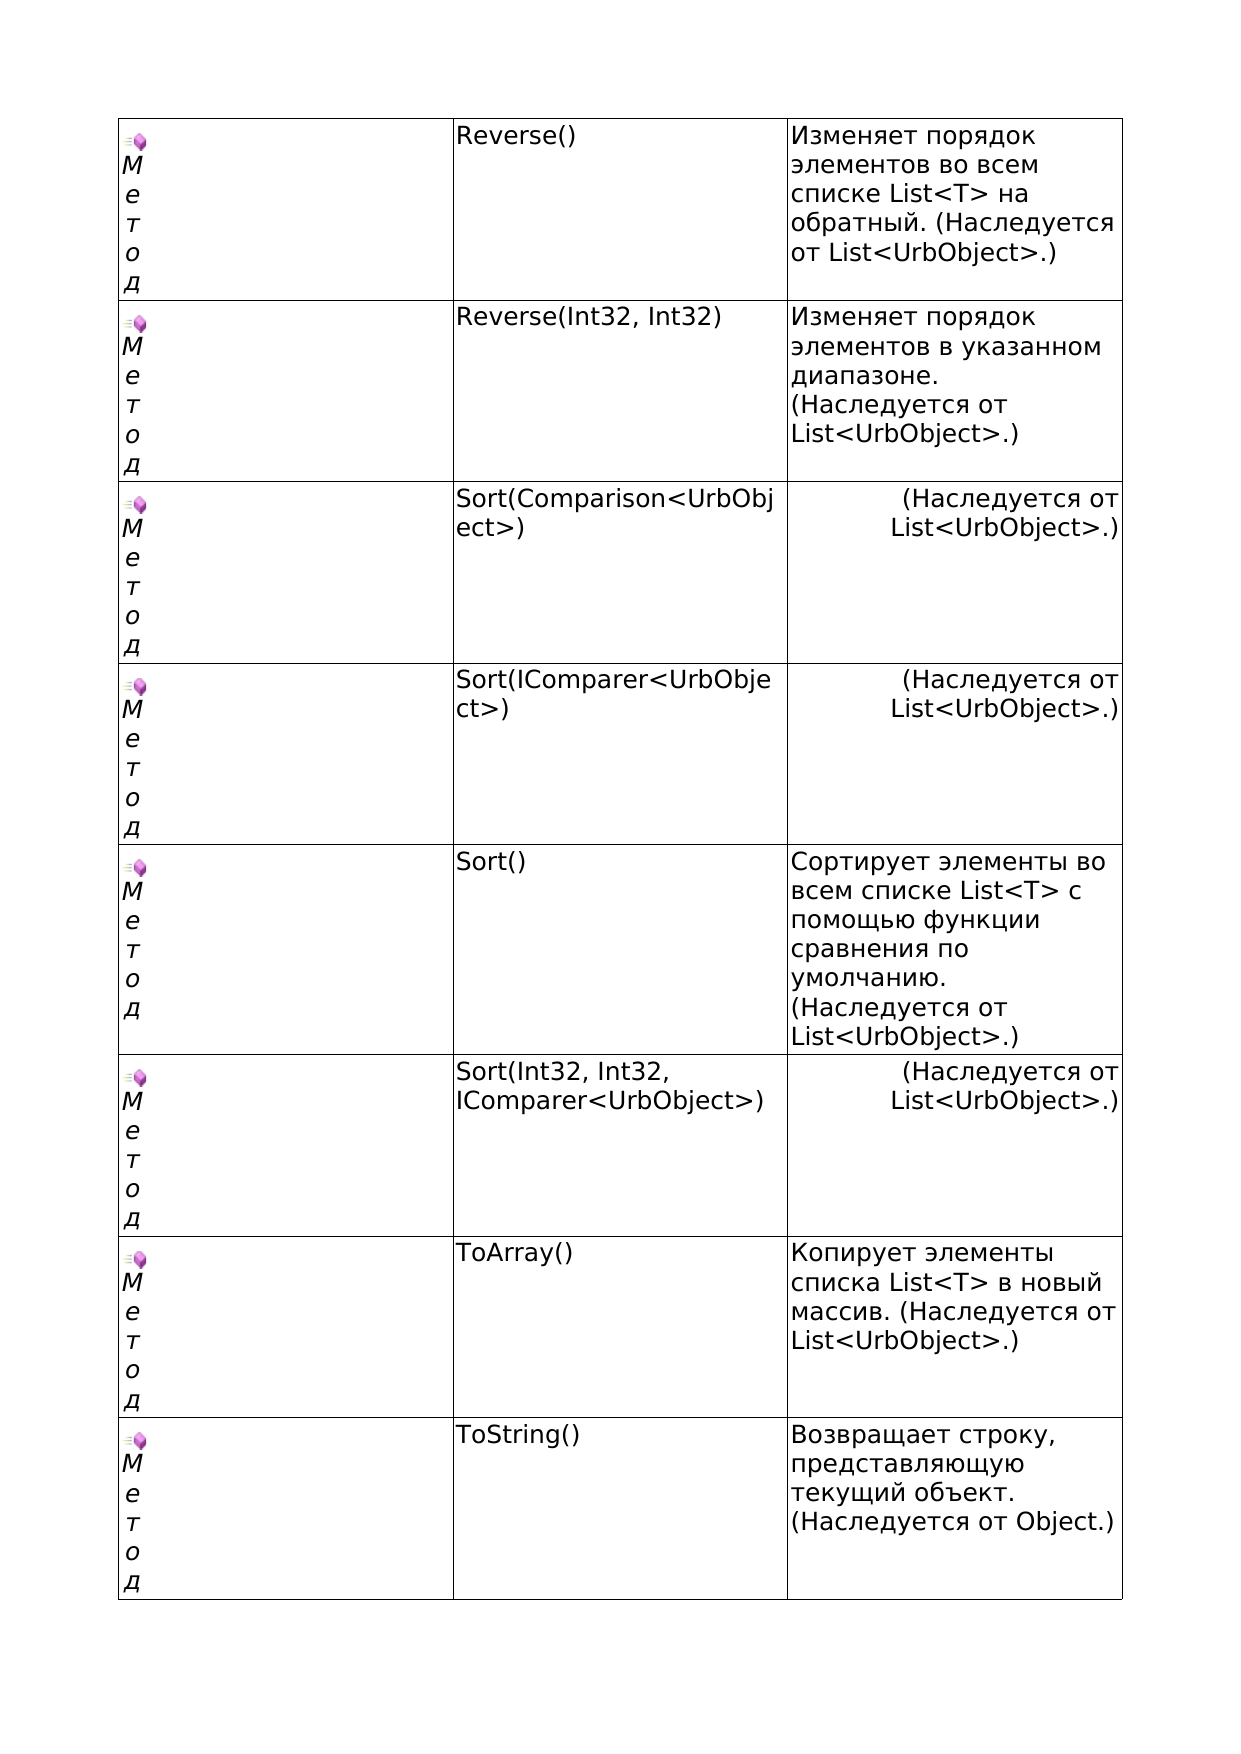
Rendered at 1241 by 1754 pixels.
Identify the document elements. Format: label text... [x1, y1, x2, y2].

picture [121, 678, 147, 696]
table_cell [119, 664, 453, 844]
table_cell Копирует элементы списка List<T> в новый массив. (Наследуется от List<UrbObject>.) [788, 1237, 1122, 1417]
table_cell Сортирует элементы во всем списке List<T> с помощью функции сравнения по умолчанию. (Наследуется от List<UrbObject>.) [788, 845, 1122, 1054]
table_cell Sort() [454, 845, 787, 1054]
table_cell Reverse() [454, 119, 787, 299]
table_cell [119, 1237, 453, 1417]
picture [121, 859, 147, 877]
table_cell [119, 119, 453, 299]
table_cell Reverse(Int32, Int32) [454, 301, 787, 481]
table_cell Sort(IComparer<UrbObject>) [454, 664, 787, 844]
picture [121, 1069, 147, 1087]
table_cell [119, 301, 453, 481]
table_cell [119, 1055, 453, 1236]
table_cell [119, 1418, 453, 1598]
picture [121, 1432, 147, 1450]
table_cell [119, 482, 453, 662]
table_cell (Наследуется от List<UrbObject>.) [788, 664, 1122, 844]
picture [121, 315, 147, 333]
table_cell ToString() [454, 1418, 787, 1598]
table_cell (Наследуется от List<UrbObject>.) [788, 482, 1122, 662]
table_cell [119, 845, 453, 1054]
table_cell ToArray() [454, 1237, 787, 1417]
table_cell (Наследуется от List<UrbObject>.) [788, 1055, 1122, 1236]
picture [121, 496, 147, 514]
table_cell Изменяет порядок элементов в указанном диапазоне. (Наследуется от List<UrbObject>.) [788, 301, 1122, 481]
table_cell Sort(Comparison<UrbObject>) [454, 482, 787, 662]
table_cell Возвращает строку, представляющую текущий объект. (Наследуется от Object.) [788, 1418, 1122, 1598]
picture [121, 133, 147, 151]
table_cell Изменяет порядок элементов во всем списке List<T> на обратный. (Наследуется от List<UrbObject>.) [788, 119, 1122, 299]
picture [121, 1251, 147, 1269]
table_cell Sort(Int32, Int32, IComparer<UrbObject>) [454, 1055, 787, 1236]
